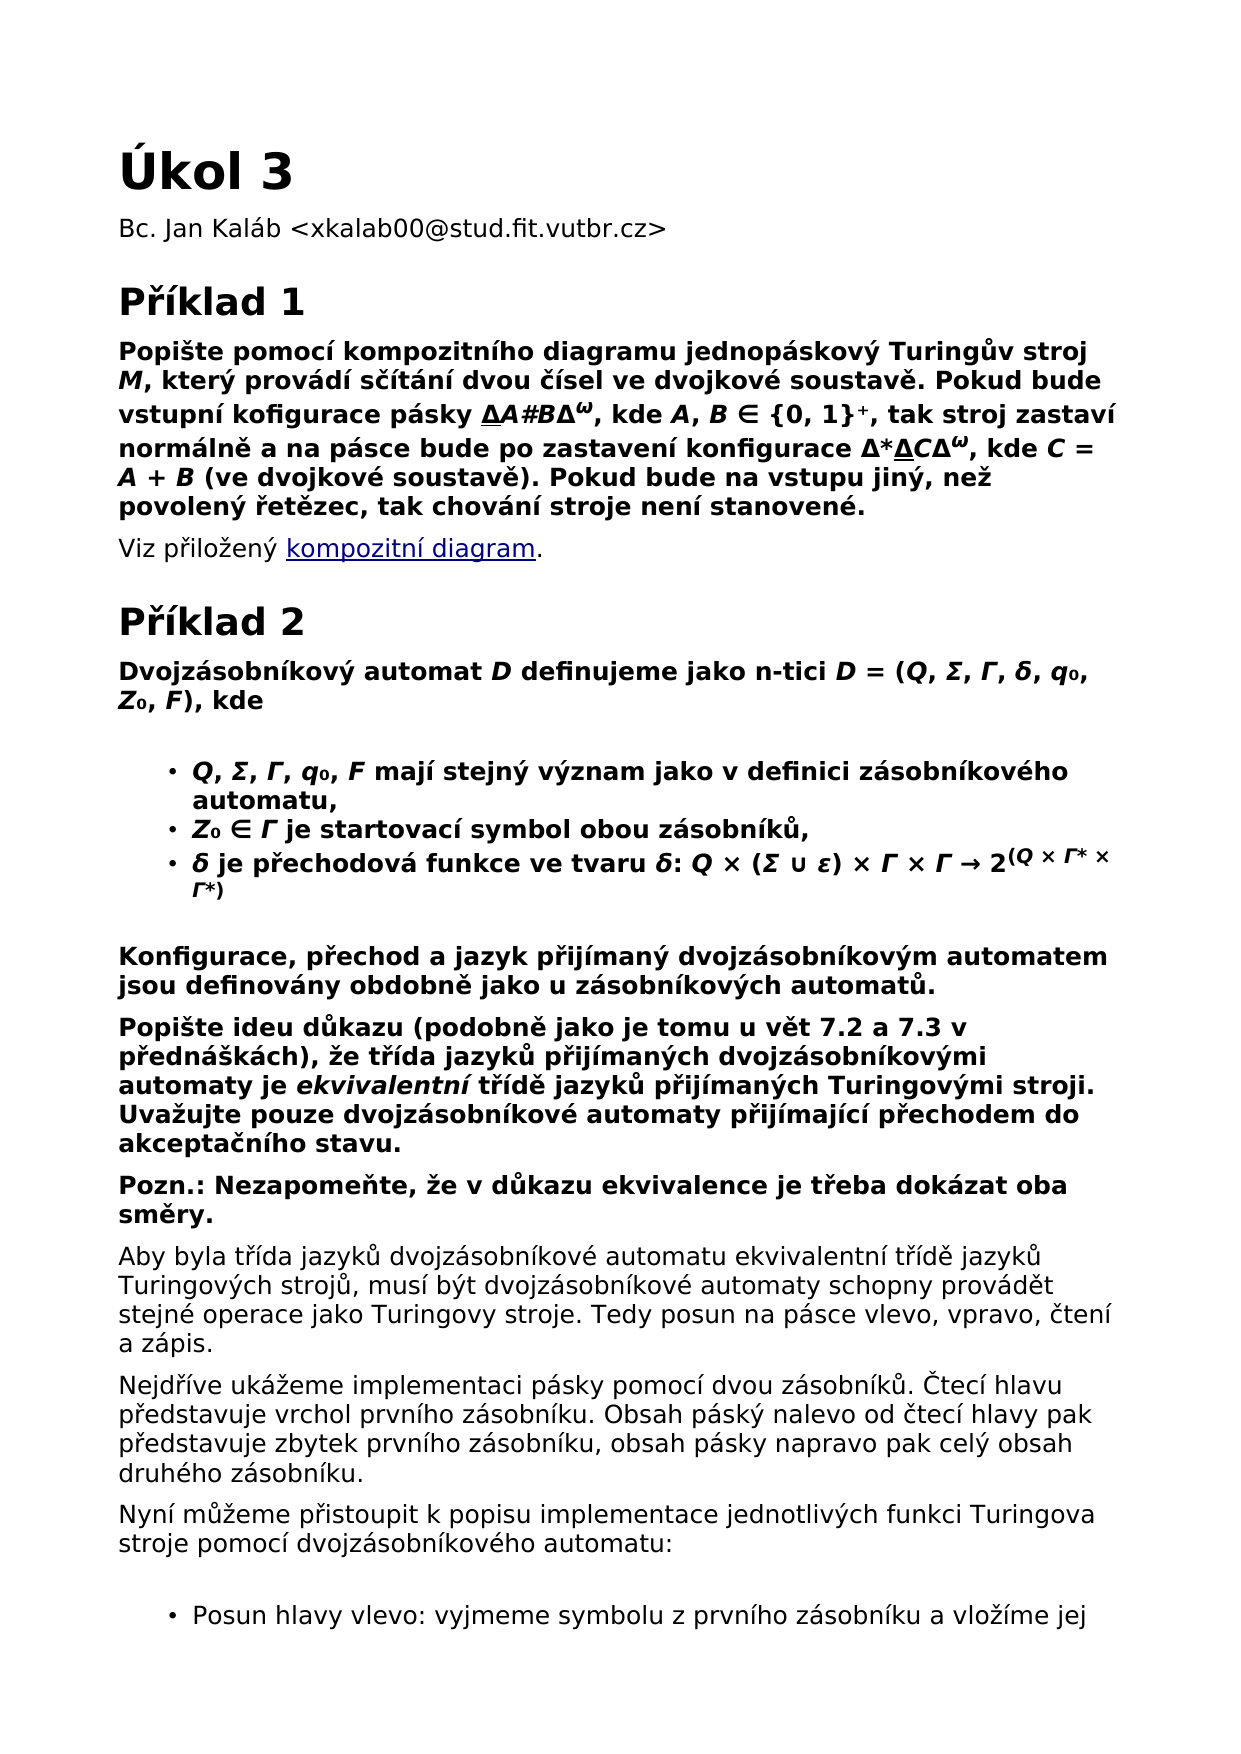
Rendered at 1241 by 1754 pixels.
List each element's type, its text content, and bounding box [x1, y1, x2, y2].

text Pozn.: Nezapomeňte, že v důkazu ekvivalence je třeba dokázat oba směry. [118, 1171, 1122, 1230]
list Posun hlavy vlevo: vyjmeme symbolu z prvního zásobníku a vložíme jej [177, 1601, 1122, 1630]
list δ je přechodová funkce ve tvaru δ: Q × (Σ ∪ ε) × Γ × Γ → 2(Q × Γ* × Γ*) [177, 844, 1122, 913]
list Q, Σ, Γ, q₀, F mají stejný význam jako v definici zásobníkového automatu, [177, 757, 1122, 815]
subtitle Příklad 2 [118, 601, 1122, 644]
text Aby byla třída jazyků dvojzásobníkové automatu ekvivalentní třídě jazyků Turingových strojů, musí být dvojzásobníkové automaty schopny provádět stejné operace jako Turingovy stroje. Tedy posun na pásce vlevo, vpravo, čtení a zápis. [118, 1242, 1122, 1359]
text Popište ideu důkazu (podobně jako je tomu u vět 7.2 a 7.3 v přednáškách), že třída jazyků přijímaných dvojzásobníkovými automaty je ekvivalentní třídě jazyků přijímaných Turingovými stroji. Uvažujte pouze dvojzásobníkové automaty přijímající přechodem do akceptačního stavu. [118, 1013, 1122, 1159]
subtitle Úkol 3 [118, 143, 1122, 201]
text Konfigurace, přechod a jazyk přijímaný dvojzásobníkovým automatem jsou definovány obdobně jako u zásobníkových automatů. [118, 942, 1122, 1001]
text Bc. Jan Kaláb <xkalab00@stud.fit.vutbr.cz> [118, 214, 1122, 243]
text Nyní můžeme přistoupit k popisu implementace jednotlivých funkci Turingova stroje pomocí dvojzásobníkového automatu: [118, 1501, 1122, 1559]
text Dvojzásobníkový automat D definujeme jako n-tici D = (Q, Σ, Γ, δ, q₀, Z₀, F), kde [118, 657, 1122, 715]
text Viz přiložený kompozitní diagram. [118, 534, 1122, 563]
list Z₀ ∈ Γ je startovací symbol obou zásobníků, [177, 815, 1122, 844]
text Popište pomocí kompozitního diagramu jednopáskový Turingův stroj M, který provádí sčítání dvou čísel ve dvojkové soustavě. Pokud bude vstupní kofigurace pásky ΔA#BΔω, kde A, B ∈ {0, 1}⁺, tak stroj zastaví normálně a na pásce bude po zastavení konfigurace Δ*ΔCΔω, kde C = A + B (ve dvojkové soustavě). Pokud bude na vstupu jiný, než povolený řetězec, tak chování stroje není stanovené. [118, 337, 1122, 521]
subtitle Příklad 1 [118, 281, 1122, 324]
text Nejdříve ukážeme implementaci pásky pomocí dvou zásobníků. Čtecí hlavu představuje vrchol prvního zásobníku. Obsah páský nalevo od čtecí hlavy pak představuje zbytek prvního zásobníku, obsah pásky napravo pak celý obsah druhého zásobníku. [118, 1371, 1122, 1488]
